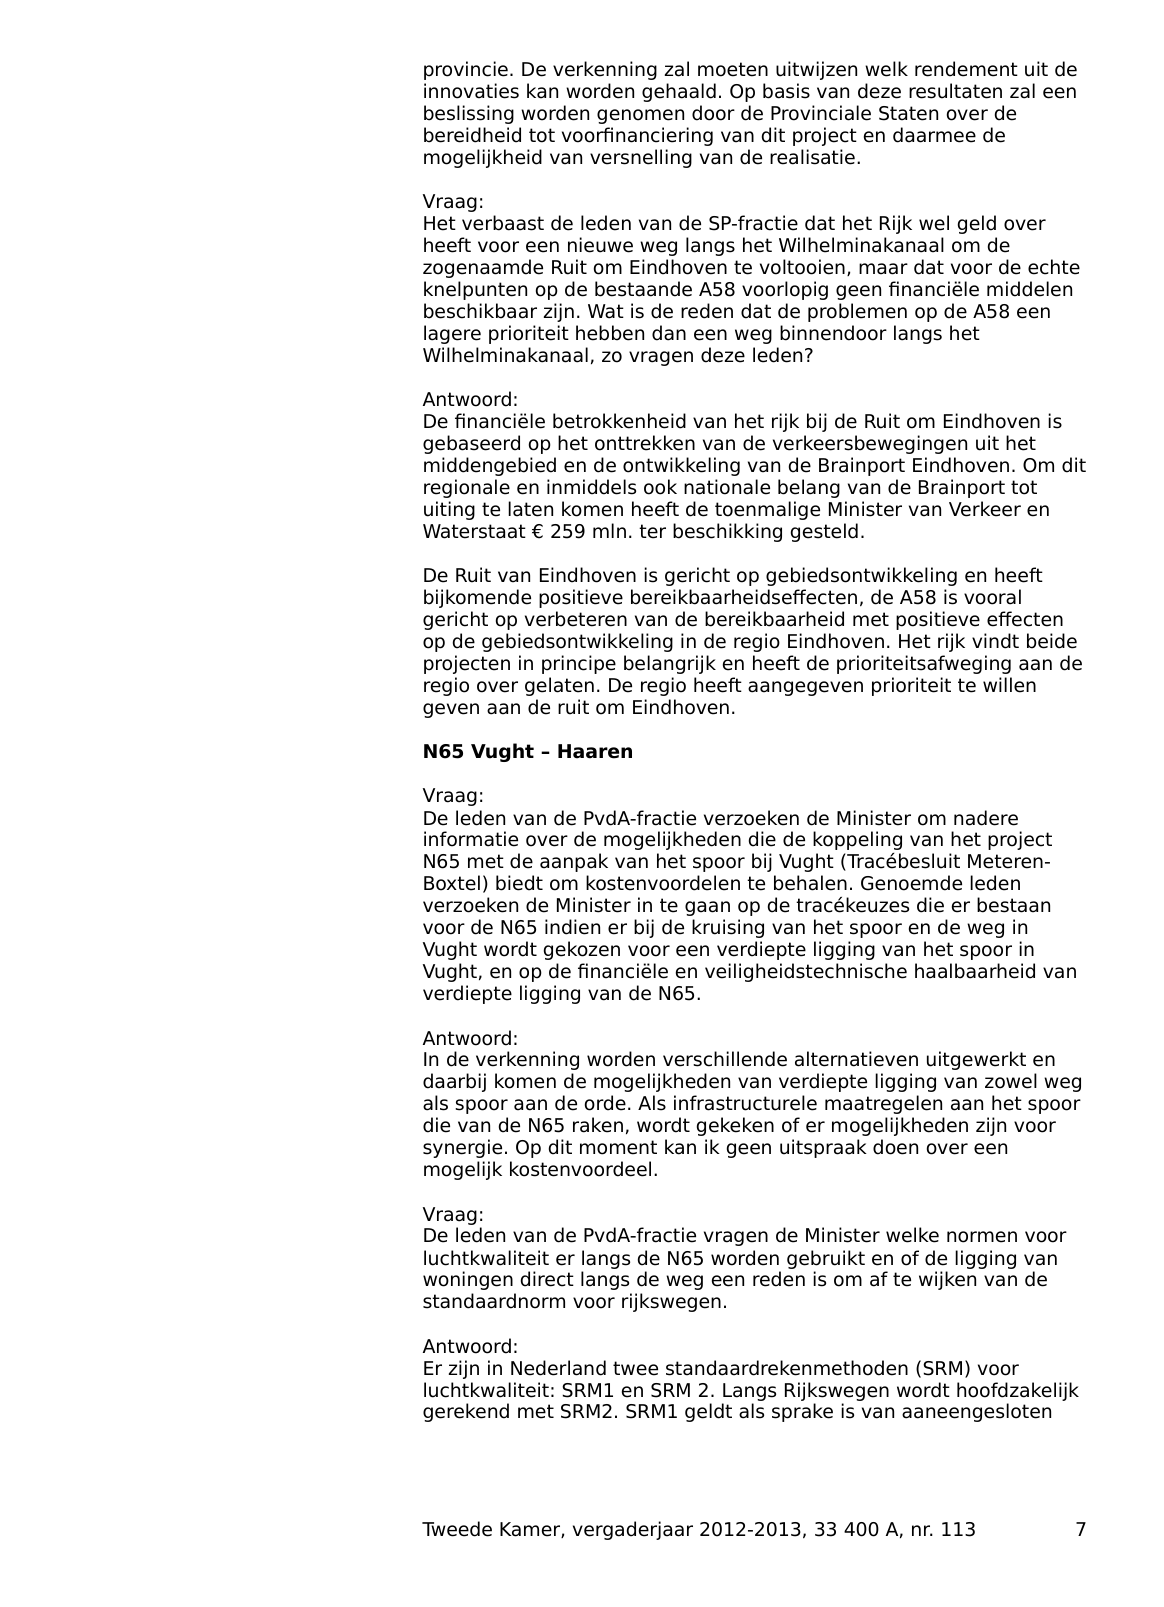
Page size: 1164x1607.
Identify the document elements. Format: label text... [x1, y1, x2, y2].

text Vraag: [422, 191, 1087, 213]
text Antwoord: [422, 389, 1087, 411]
text Vraag: [422, 1203, 1087, 1225]
subtitle N65 Vught – Haaren [422, 741, 1087, 763]
text De leden van de PvdA-fractie vragen de Minister welke normen voor luchtkwaliteit er langs de N65 worden gebruikt en of de ligging van woningen direct langs de weg een reden is om af te wijken van de standaardnorm voor rijkswegen. [422, 1225, 1087, 1313]
text In de verkenning worden verschillende alternatieven uitgewerkt en daarbij komen de mogelijkheden van verdiepte ligging van zowel weg als spoor aan de orde. Als infrastructurele maatregelen aan het spoor die van de N65 raken, wordt gekeken of er mogelijkheden zijn voor synergie. Op dit moment kan ik geen uitspraak doen over een mogelijk kostenvoordeel. [422, 1049, 1087, 1181]
text De financiële betrokkenheid van het rijk bij de Ruit om Eindhoven is gebaseerd op het onttrekken van de verkeersbewegingen uit het middengebied en de ontwikkeling van de Brainport Eindhoven. Om dit regionale en inmiddels ook nationale belang van de Brainport tot uiting te laten komen heeft de toenmalige Minister van Verkeer en Waterstaat € 259 mln. ter beschikking gesteld. [422, 411, 1087, 543]
text Vraag: [422, 785, 1087, 807]
text Antwoord: [422, 1336, 1087, 1357]
text De leden van de PvdA-fractie verzoeken de Minister om nadere informatie over de mogelijkheden die de koppeling van het project N65 met de aanpak van het spoor bij Vught (Tracébesluit Meteren-Boxtel) biedt om kostenvoordelen te behalen. Genoemde leden verzoeken de Minister in te gaan op de tracékeuzes die er bestaan voor de N65 indien er bij de kruising van het spoor en de weg in Vught wordt gekozen voor een verdiepte ligging van het spoor in Vught, en op de financiële en veiligheidstechnische haalbaarheid van verdiepte ligging van de N65. [422, 807, 1087, 1005]
text Er zijn in Nederland twee standaardrekenmethoden (SRM) voor luchtkwaliteit: SRM1 en SRM 2. Langs Rijkswegen wordt hoofdzakelijk gerekend met SRM2. SRM1 geldt als sprake is van aaneengesloten [422, 1357, 1087, 1423]
text Het verbaast de leden van de SP-fractie dat het Rijk wel geld over heeft voor een nieuwe weg langs het Wilhelminakanaal om de zogenaamde Ruit om Eindhoven te voltooien, maar dat voor de echte knelpunten op de bestaande A58 voorlopig geen financiële middelen beschikbaar zijn. Wat is de reden dat de problemen op de A58 een lagere prioriteit hebben dan een weg binnendoor langs het Wilhelminakanaal, zo vragen deze leden? [422, 213, 1087, 367]
text De Ruit van Eindhoven is gericht op gebiedsontwikkeling en heeft bijkomende positieve bereikbaarheidseffecten, de A58 is vooral gericht op verbeteren van de bereikbaarheid met positieve effecten op de gebiedsontwikkeling in de regio Eindhoven. Het rijk vindt beide projecten in principe belangrijk en heeft de prioriteitsafweging aan de regio over gelaten. De regio heeft aangegeven prioriteit te willen geven aan de ruit om Eindhoven. [422, 565, 1087, 719]
text Antwoord: [422, 1027, 1087, 1049]
text provincie. De verkenning zal moeten uitwijzen welk rendement uit de innovaties kan worden gehaald. Op basis van deze resultaten zal een beslissing worden genomen door de Provinciale Staten over de bereidheid tot voorfinanciering van dit project en daarmee de mogelijkheid van versnelling van de realisatie. [422, 59, 1087, 169]
